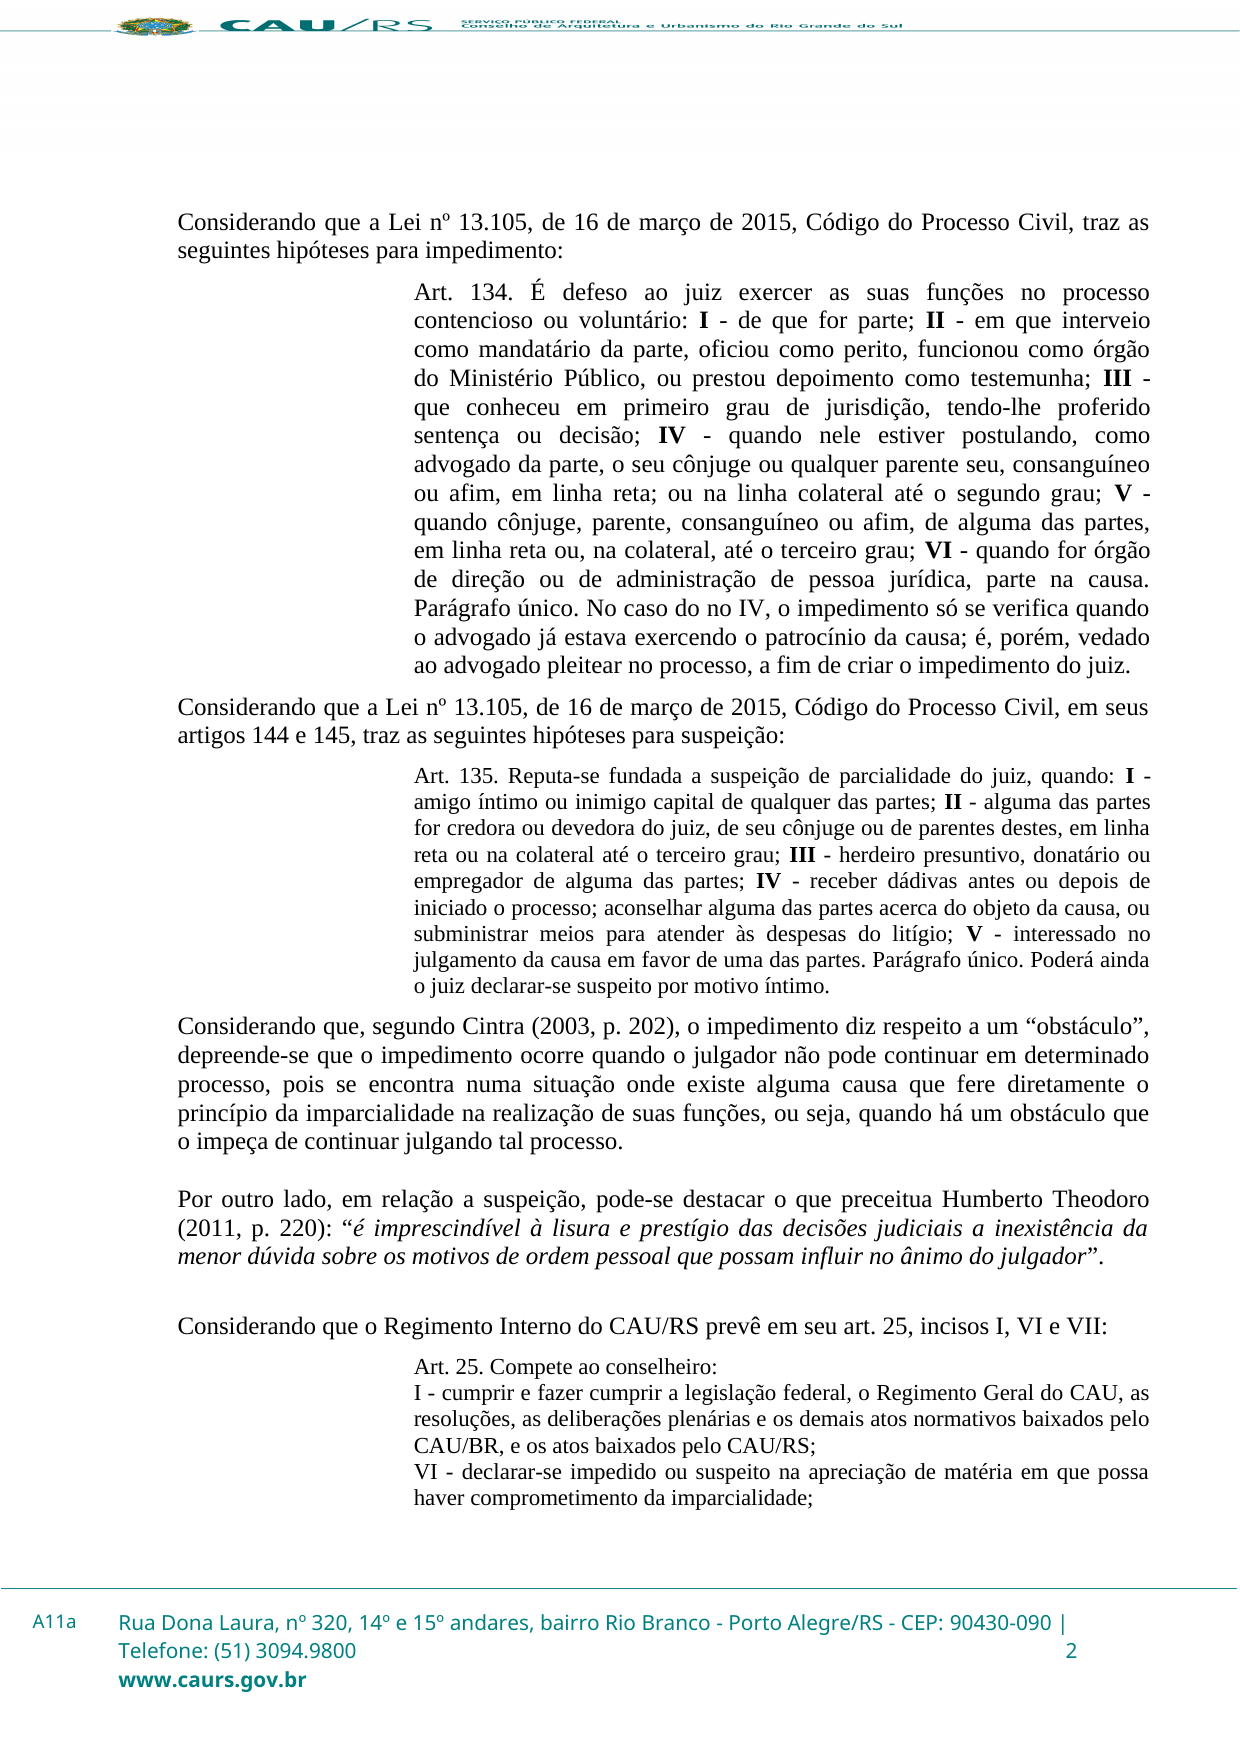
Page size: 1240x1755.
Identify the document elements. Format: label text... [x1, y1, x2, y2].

text Art. 134. É defeso ao juiz exercer as suas funções no processo contencioso ou voluntário: I - de que for parte; II - em que interveio como mandatário da parte, oficiou como perito, funcionou como órgão do Ministério Público, ou prestou depoimento como testemunha; III - que conheceu em primeiro grau de jurisdição, tendo-lhe proferido sentença ou decisão; IV - quando nele estiver postulando, como advogado da parte, o seu cônjuge ou qualquer parente seu, consanguíneo ou afim, em linha reta; ou na linha colateral até o segundo grau; V - quando cônjuge, parente, consanguíneo ou afim, de alguma das partes, em linha reta ou, na colateral, até o terceiro grau; VI - quando for órgão de direção ou de administração de pessoa jurídica, parte na causa. Parágrafo único. No caso do no IV, o impedimento só se verifica quando o advogado já estava exercendo o patrocínio da causa; é, porém, vedado ao advogado pleitear no processo, a fim de criar o impedimento do juiz. [413, 277, 1151, 679]
text Art. 25. Compete ao conselheiro: [413, 1353, 1151, 1379]
text Considerando que o Regimento Interno do CAU/RS prevê em seu art. 25, incisos I, VI e VII: [177, 1311, 1151, 1340]
text VI - declarar-se impedido ou suspeito na apreciação de matéria em que possa haver comprometimento da imparcialidade; [413, 1458, 1151, 1511]
text Art. 135. Reputa-se fundada a suspeição de parcialidade do juiz, quando: I - amigo íntimo ou inimigo capital de qualquer das partes; II - alguma das partes for credora ou devedora do juiz, de seu cônjuge ou de parentes destes, em linha reta ou na colateral até o terceiro grau; III - herdeiro presuntivo, donatário ou empregador de alguma das partes; IV - receber dádivas antes ou depois de iniciado o processo; aconselhar alguma das partes acerca do objeto da causa, ou subministrar meios para atender às despesas do litígio; V - interessado no julgamento da causa em favor de uma das partes. Parágrafo único. Poderá ainda o juiz declarar-se suspeito por motivo íntimo. [413, 762, 1151, 999]
text Considerando que a Lei nº 13.105, de 16 de março de 2015, Código do Processo Civil, traz as seguintes hipóteses para impedimento: [177, 207, 1151, 264]
text Por outro lado, em relação a suspeição, pode-se destacar o que preceitua Humberto Theodoro (2011, p. 220): “é imprescindível à lisura e prestígio das decisões judiciais a inexistência da menor dúvida sobre os motivos de ordem pessoal que possam influir no ânimo do julgador”. [177, 1184, 1151, 1270]
text I - cumprir e fazer cumprir a legislação federal, o Regimento Geral do CAU, as resoluções, as deliberações plenárias e os demais atos normativos baixados pelo CAU/BR, e os atos baixados pelo CAU/RS; [413, 1379, 1151, 1458]
text Considerando que, segundo Cintra (2003, p. 202), o impedimento diz respeito a um “obstáculo”, depreende-se que o impedimento ocorre quando o julgador não pode continuar em determinado processo, pois se encontra numa situação onde existe alguma causa que fere diretamente o princípio da imparcialidade na realização de suas funções, ou seja, quando há um obstáculo que o impeça de continuar julgando tal processo. [177, 1011, 1151, 1155]
text Considerando que a Lei nº 13.105, de 16 de março de 2015, Código do Processo Civil, em seus artigos 144 e 145, traz as seguintes hipóteses para suspeição: [177, 692, 1151, 749]
